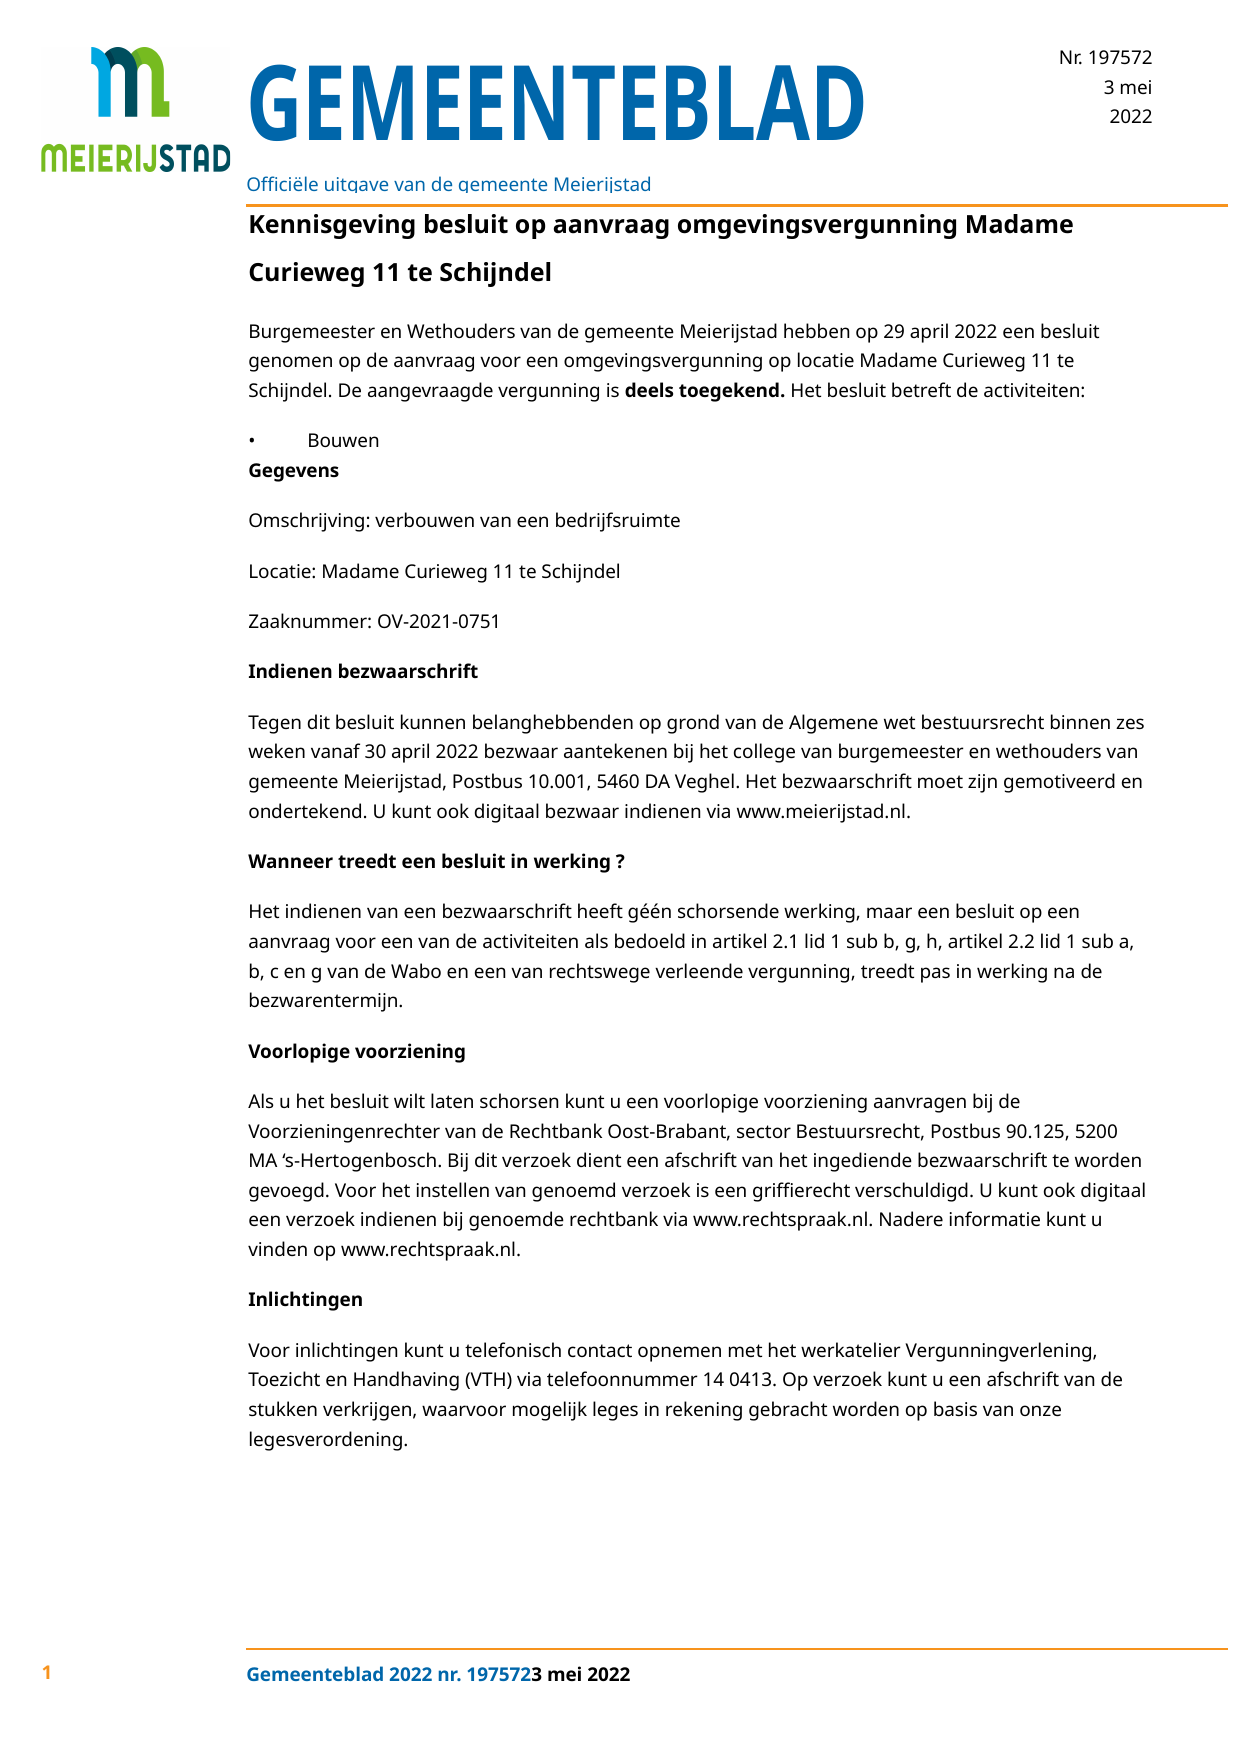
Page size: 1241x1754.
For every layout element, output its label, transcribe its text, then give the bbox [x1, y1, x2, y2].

text Inlichtingen [248, 1287, 1152, 1312]
text Als u het besluit wilt laten schorsen kunt u een voorlopige voorziening aanvragen bij de Voorzieningenrechter van de Rechtbank Oost-Brabant, sector Bestuursrecht, Postbus 90.125, 5200 MA ‘s-Hertogenbosch. Bij dit verzoek dient een afschrift van het ingediende bezwaarschrift te worden gevoegd. Voor het instellen van genoemd verzoek is een griffierecht verschuldigd. U kunt ook digitaal een verzoek indienen bij genoemde rechtbank via www.rechtspraak.nl. Nadere informatie kunt u vinden op www.rechtspraak.nl. [248, 1088, 1152, 1262]
text Burgemeester en Wethouders van de gemeente Meierijstad hebben op 29 april 2022 een besluit genomen op de aanvraag voor een omgevingsvergunning op locatie Madame Curieweg 11 te Schijndel. De aangevraagde vergunning is deels toegekend. Het besluit betreft de activiteiten: [248, 318, 1152, 403]
text Gegevens [248, 457, 1152, 483]
picture [41, 47, 231, 172]
text Voor inlichtingen kunt u telefonisch contact opnemen met het werkatelier Vergunningverlening, Toezicht en Handhaving (VTH) via telefoonnummer 14 0413. Op verzoek kunt u een afschrift van de stukken verkrijgen, waarvoor mogelijk leges in rekening gebracht worden op basis van onze legesverordening. [248, 1337, 1152, 1452]
text Wanneer treedt een besluit in werking ? [248, 848, 1152, 874]
text Het indienen van een bezwaarschrift heeft géén schorsende werking, maar een besluit op een aanvraag voor een van de activiteiten als bedoeld in artikel 2.1 lid 1 sub b, g, h, artikel 2.2 lid 1 sub a, b, c en g van de Wabo en een van rechtswege verleende vergunning, treedt pas in werking na de bezwarentermijn. [248, 899, 1152, 1013]
text Omschrijving: verbouwen van een bedrijfsruimte [248, 507, 1152, 533]
list Bouwen [248, 427, 1152, 453]
text Locatie: Madame Curieweg 11 te Schijndel [248, 558, 1152, 584]
text Voorlopige voorziening [248, 1038, 1152, 1064]
text Kennisgeving besluit op aanvraag omgevingsvergunning Madame Curieweg 11 te Schijndel [248, 207, 1152, 288]
text Indienen bezwaarschrift [248, 659, 1152, 684]
text Zaaknummer: OV-2021-0751 [248, 608, 1152, 634]
text Tegen dit besluit kunnen belanghebbenden op grond van de Algemene wet bestuursrecht binnen zes weken vanaf 30 april 2022 bezwaar aantekenen bij het college van burgemeester en wethouders van gemeente Meierijstad, Postbus 10.001, 5460 DA Veghel. Het bezwaarschrift moet zijn gemotiveerd en ondertekend. U kunt ook digitaal bezwaar indienen via www.meierijstad.nl. [248, 709, 1152, 824]
